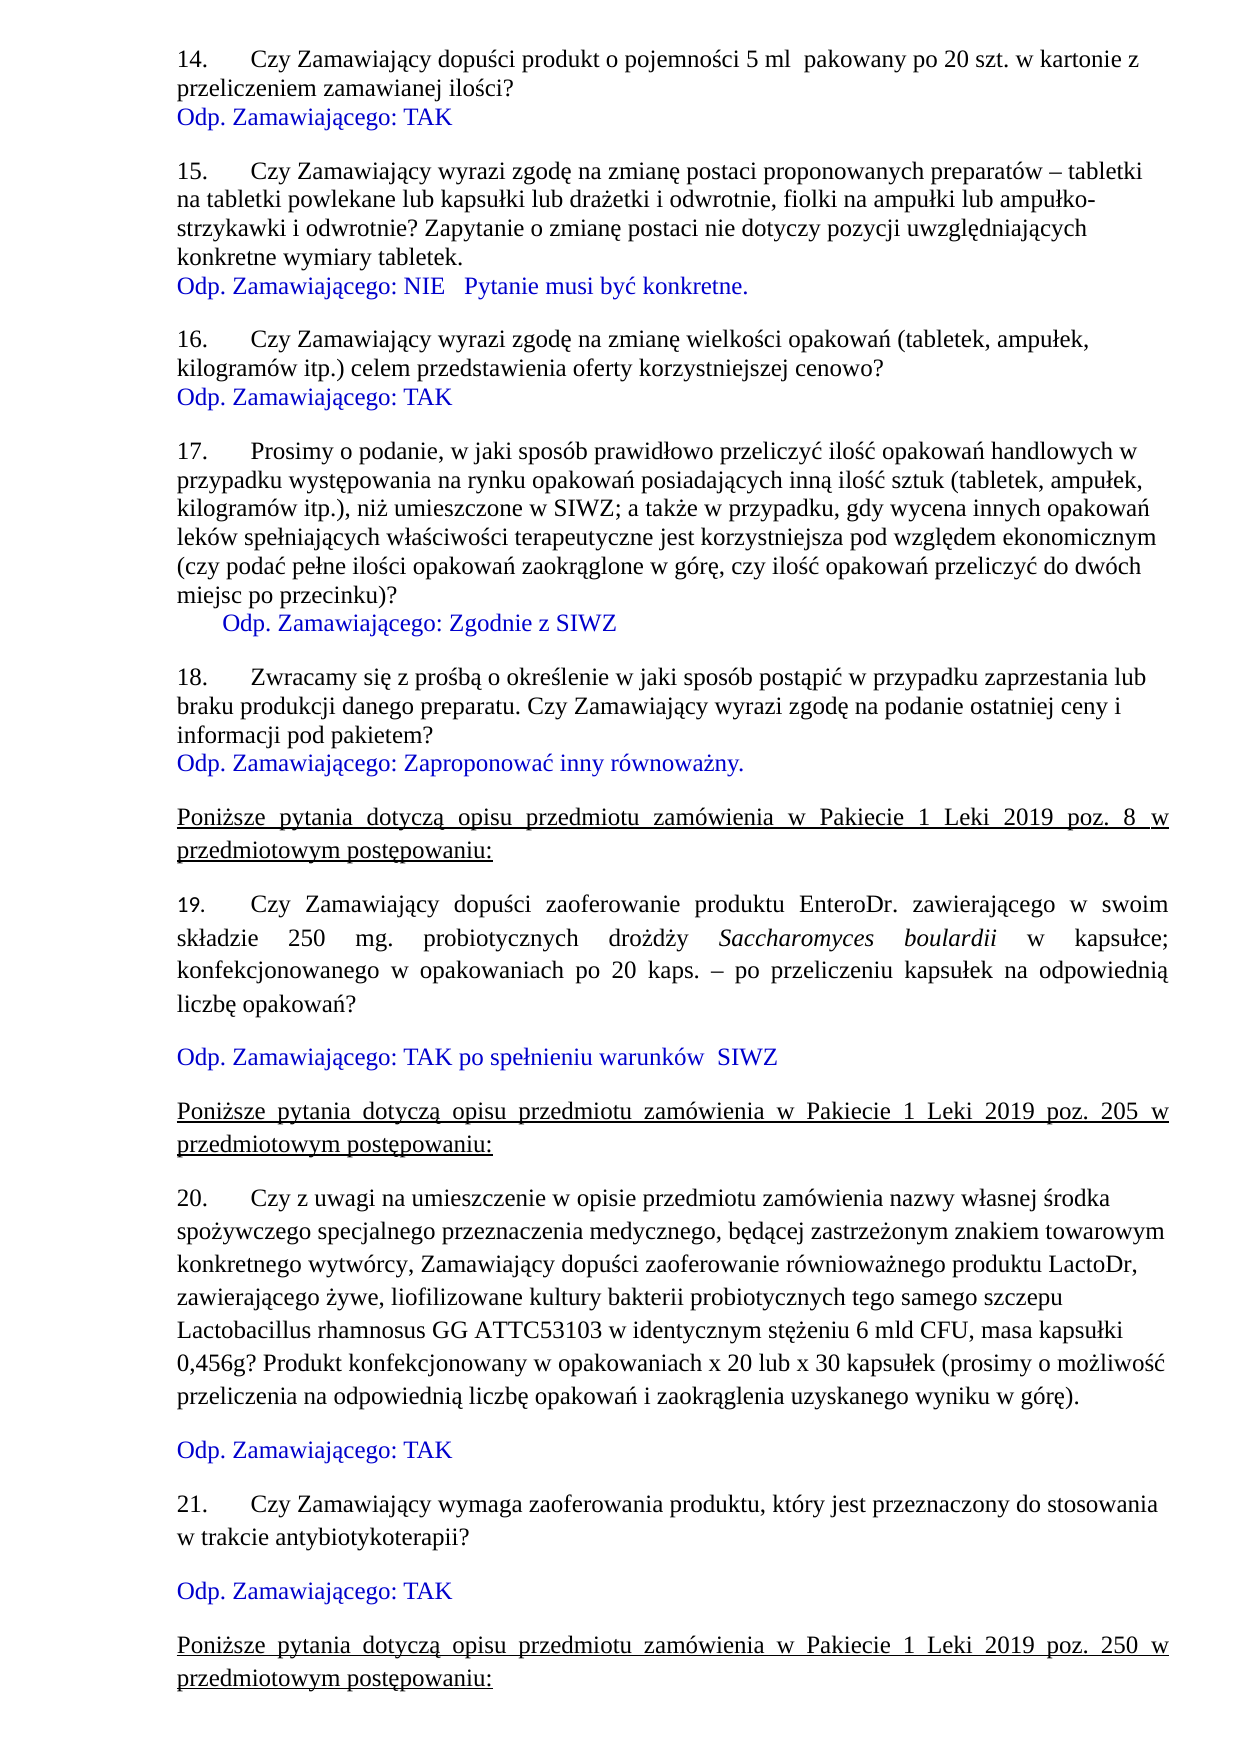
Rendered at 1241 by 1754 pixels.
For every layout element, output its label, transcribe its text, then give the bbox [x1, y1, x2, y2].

text Poniższe pytania dotyczą opisu przedmiotu zamówienia w Pakiecie 1 Leki 2019 poz. 8 w [177, 802, 1169, 827]
list Odp. Zamawiającego: TAK [177, 1435, 1169, 1464]
list Czy Zamawiający wyrazi zgodę na zmianę postaci proponowanych preparatów – tabletki na tabletki powlekane lub kapsułki lub drażetki i odwrotnie, fiolki na ampułki lub ampułko-strzykawki i odwrotnie? Zapytanie o zmianę postaci nie dotyczy pozycji uwzględniających konkretne wymiary tabletek. [177, 156, 1169, 271]
list Odp. Zamawiającego: NIE Pytanie musi być konkretne. [177, 271, 1169, 299]
list Czy Zamawiający dopuści produkt o pojemności 5 ml pakowany po 20 szt. w kartonie z przeliczeniem zamawianej ilości? [177, 44, 1169, 102]
list Odp. Zamawiającego: TAK [177, 102, 1169, 131]
text przedmiotowym postępowaniu: [177, 828, 1169, 864]
list Odp. Zamawiającego: Zaproponować inny równoważny. [177, 748, 1169, 777]
list Czy Zamawiający dopuści zaoferowanie produktu EnteroDr. zawierającego w swoim składzie 250 mg. probiotycznych drożdży Saccharomyces boulardii w kapsułce; konfekcjonowanego w opakowaniach po 20 kaps. – po przeliczeniu kapsułek na odpowiednią liczbę opakowań? [177, 889, 1169, 1017]
list Odp. Zamawiającego: TAK [177, 382, 1169, 411]
text przedmiotowym postępowaniu: [177, 1123, 1169, 1158]
text Poniższe pytania dotyczą opisu przedmiotu zamówienia w Pakiecie 1 Leki 2019 poz. 205 w [177, 1096, 1169, 1121]
list Czy Zamawiający wyrazi zgodę na zmianę wielkości opakowań (tabletek, ampułek, kilogramów itp.) celem przedstawienia oferty korzystniejszej cenowo? [177, 324, 1169, 382]
list Czy z uwagi na umieszczenie w opisie przedmiotu zamówienia nazwy własnej środka spożywczego specjalnego przeznaczenia medycznego, będącej zastrzeżonym znakiem towarowym konkretnego wytwórcy, Zamawiający dopuści zaoferowanie równioważnego produktu LactoDr, zawierającego żywe, liofilizowane kultury bakterii probiotycznych tego samego szczepu Lactobacillus rhamnosus GG ATTC53103 w identycznym stężeniu 6 mld CFU, masa kapsułki 0,456g? Produkt konfekcjonowany w opakowaniach x 20 lub x 30 kapsułek (prosimy o możliwość przeliczenia na odpowiednią liczbę opakowań i zaokrąglenia uzyskanego wyniku w górę). [177, 1183, 1169, 1410]
list Odp. Zamawiającego: Zgodnie z SIWZ [222, 608, 1169, 637]
list Prosimy o podanie, w jaki sposób prawidłowo przeliczyć ilość opakowań handlowych w przypadku występowania na rynku opakowań posiadających inną ilość sztuk (tabletek, ampułek, kilogramów itp.), niż umieszczone w SIWZ; a także w przypadku, gdy wycena innych opakowań leków spełniających właściwości terapeutyczne jest korzystniejsza pod względem ekonomicznym (czy podać pełne ilości opakowań zaokrąglone w górę, czy ilość opakowań przeliczyć do dwóch miejsc po przecinku)? [177, 436, 1169, 608]
list Czy Zamawiający wymaga zaoferowania produktu, który jest przeznaczony do stosowania w trakcie antybiotykoterapii? [177, 1489, 1169, 1551]
list Zwracamy się z prośbą o określenie w jaki sposób postąpić w przypadku zaprzestania lub braku produkcji danego preparatu. Czy Zamawiający wyrazi zgodę na podanie ostatniej ceny i informacji pod pakietem? [177, 662, 1169, 748]
text przedmiotowym postępowaniu: [177, 1656, 1169, 1692]
text Poniższe pytania dotyczą opisu przedmiotu zamówienia w Pakiecie 1 Leki 2019 poz. 250 w [177, 1630, 1169, 1655]
list Odp. Zamawiającego: TAK [177, 1576, 1169, 1605]
list Odp. Zamawiającego: TAK po spełnieniu warunków SIWZ [177, 1042, 1169, 1071]
